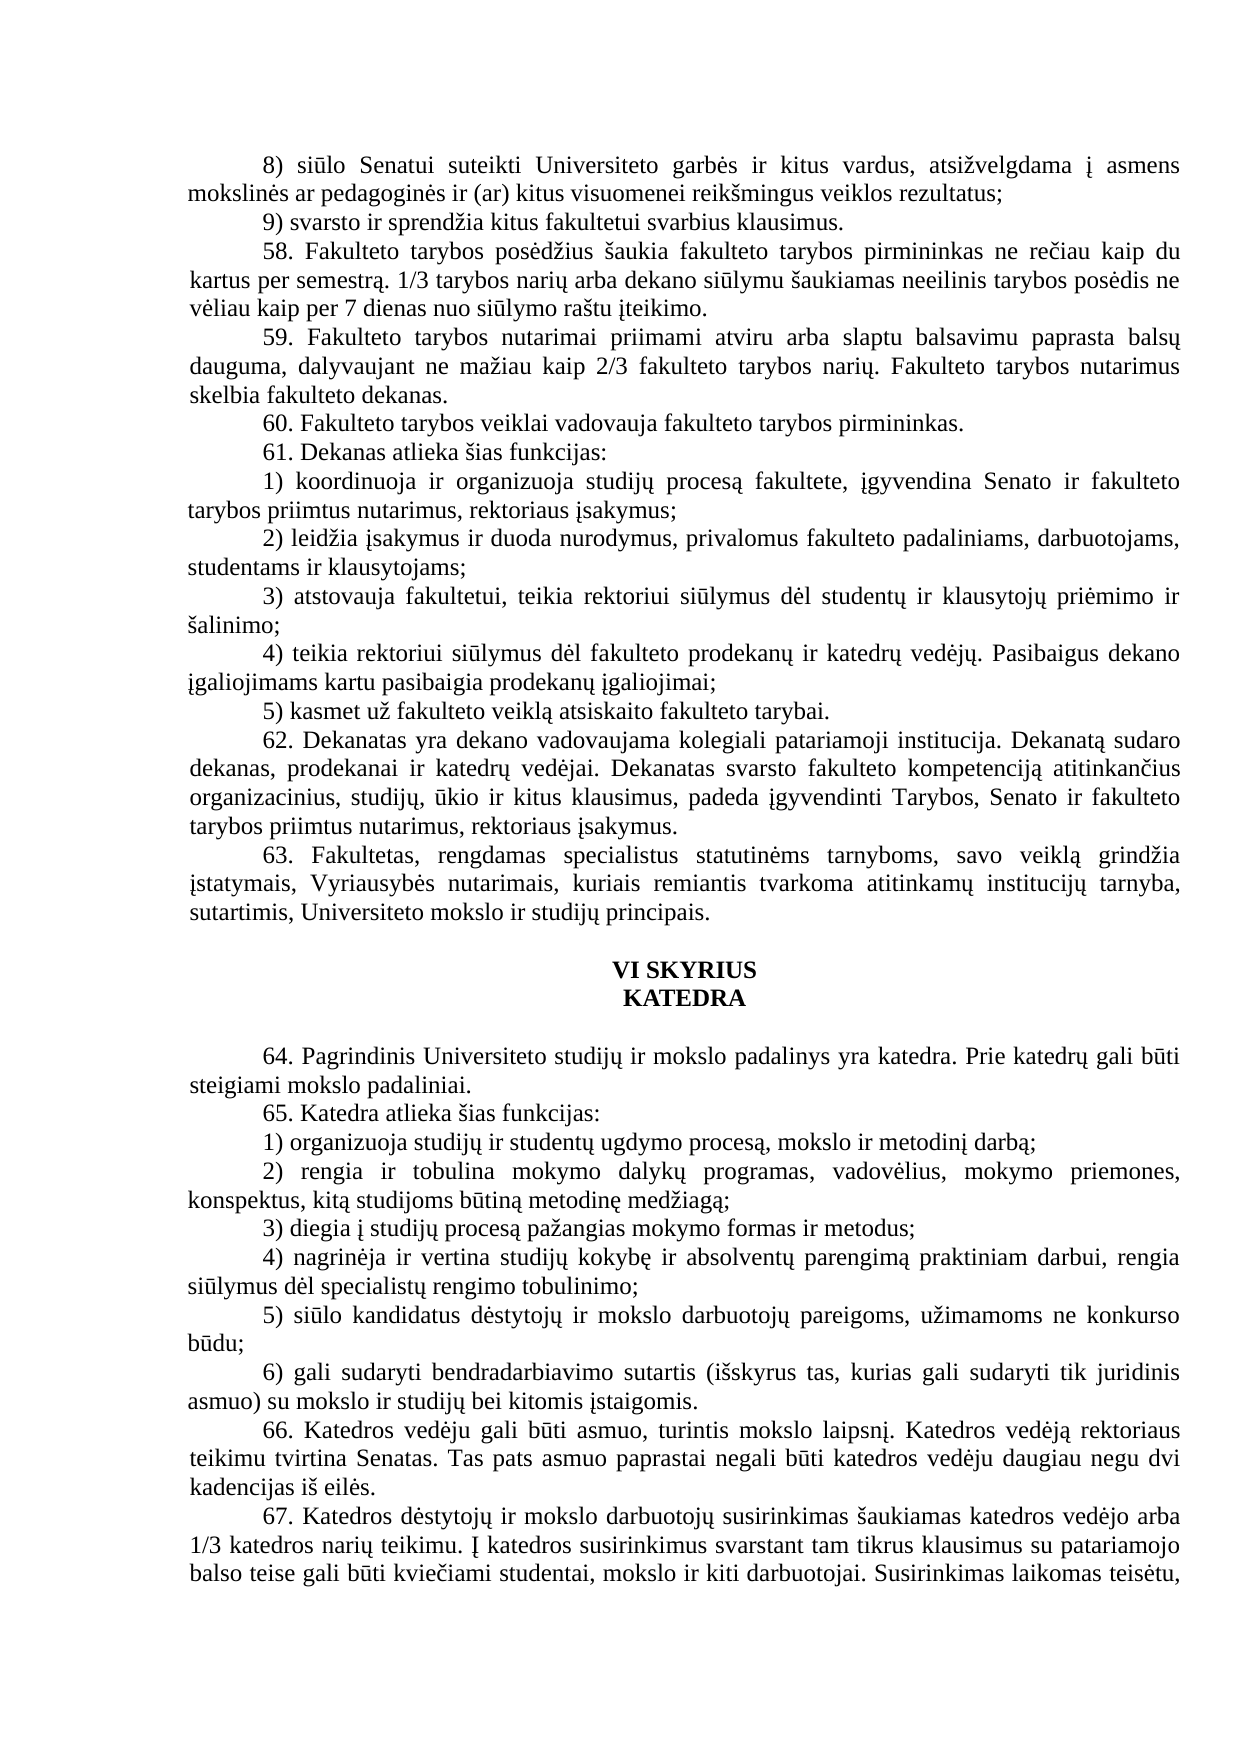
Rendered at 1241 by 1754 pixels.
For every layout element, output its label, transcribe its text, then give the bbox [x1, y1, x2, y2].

text 8) siūlo Senatui suteikti Universiteto garbės ir kitus vardus, atsižvelgdama į asmens mokslinės ar pedagoginės ir (ar) kitus visuomenei reikšmingus veiklos rezultatus; [187, 150, 1181, 207]
text KATEDRA [187, 983, 1181, 1012]
text 64. Pagrindinis Universiteto studijų ir mokslo padalinys yra katedra. Prie katedrų gali būti steigiami mokslo padaliniai. [189, 1041, 1181, 1098]
text 3) diegia į studijų procesą pažangias mokymo formas ir metodus; [187, 1213, 1181, 1242]
text 5) kasmet už fakulteto veiklą atsiskaito fakulteto tarybai. [187, 696, 1181, 725]
text 61. Dekanas atlieka šias funkcijas: [189, 437, 1181, 466]
text 5) siūlo kandidatus dėstytojų ir mokslo darbuotojų pareigoms, užimamoms ne konkurso būdu; [187, 1300, 1181, 1357]
text 59. Fakulteto tarybos nutarimai priimami atviru arba slaptu balsavimu paprasta balsų dauguma, dalyvaujant ne mažiau kaip 2/3 fakulteto tarybos narių. Fakulteto tarybos nutarimus skelbia fakulteto dekanas. [189, 322, 1181, 408]
text 66. Katedros vedėju gali būti asmuo, turintis mokslo laipsnį. Katedros vedėją rektoriaus teikimu tvirtina Senatas. Tas pats asmuo paprastai negali būti katedros vedėju daugiau negu dvi kadencijas iš eilės. [189, 1415, 1181, 1501]
text 67. Katedros dėstytojų ir mokslo darbuotojų susirinkimas šaukiamas katedros vedėjo arba 1/3 katedros narių teikimu. Į katedros susirinkimus svarstant tam tikrus klausimus su patariamojo balso teise gali būti kviečiami studentai, mokslo ir kiti darbuotojai. Susirinkimas laikomas teisėtu, [189, 1501, 1181, 1587]
text 6) gali sudaryti bendradarbiavimo sutartis (išskyrus tas, kurias gali sudaryti tik juridinis asmuo) su mokslo ir studijų bei kitomis įstaigomis. [187, 1357, 1181, 1415]
text 9) svarsto ir sprendžia kitus fakultetui svarbius klausimus. [187, 207, 1181, 236]
text 2) leidžia įsakymus ir duoda nurodymus, privalomus fakulteto padaliniams, darbuotojams, studentams ir klausytojams; [187, 523, 1181, 581]
text 65. Katedra atlieka šias funkcijas: [189, 1098, 1181, 1127]
text 62. Dekanatas yra dekano vadovaujama kolegiali patariamoji institucija. Dekanatą sudaro dekanas, prodekanai ir katedrų vedėjai. Dekanatas svarsto fakulteto kompetenciją atitinkančius organizacinius, studijų, ūkio ir kitus klausimus, padeda įgyvendinti Tarybos, Senato ir fakulteto tarybos priimtus nutarimus, rektoriaus įsakymus. [189, 725, 1181, 840]
text 2) rengia ir tobulina mokymo dalykų programas, vadovėlius, mokymo priemones, konspektus, kitą studijoms būtiną metodinę medžiagą; [187, 1156, 1181, 1213]
text 1) organizuoja studijų ir studentų ugdymo procesą, mokslo ir metodinį darbą; [187, 1127, 1181, 1156]
text 4) teikia rektoriui siūlymus dėl fakulteto prodekanų ir katedrų vedėjų. Pasibaigus dekano įgaliojimams kartu pasibaigia prodekanų įgaliojimai; [187, 638, 1181, 696]
text 3) atstovauja fakultetui, teikia rektoriui siūlymus dėl studentų ir klausytojų priėmimo ir šalinimo; [187, 581, 1181, 638]
text 58. Fakulteto tarybos posėdžius šaukia fakulteto tarybos pirmininkas ne rečiau kaip du kartus per semestrą. 1/3 tarybos narių arba dekano siūlymu šaukiamas neeilinis tarybos posėdis ne vėliau kaip per 7 dienas nuo siūlymo raštu įteikimo. [189, 236, 1181, 322]
text 60. Fakulteto tarybos veiklai vadovauja fakulteto tarybos pirmininkas. [189, 408, 1181, 437]
text 4) nagrinėja ir vertina studijų kokybę ir absolventų parengimą praktiniam darbui, rengia siūlymus dėl specialistų rengimo tobulinimo; [187, 1242, 1181, 1300]
text 1) koordinuoja ir organizuoja studijų procesą fakultete, įgyvendina Senato ir fakulteto tarybos priimtus nutarimus, rektoriaus įsakymus; [187, 466, 1181, 523]
text VI SKYRIUS [187, 955, 1181, 983]
text 63. Fakultetas, rengdamas specialistus statutinėms tarnyboms, savo veiklą grindžia įstatymais, Vyriausybės nutarimais, kuriais remiantis tvarkoma atitinkamų institucijų tarnyba, sutartimis, Universiteto mokslo ir studijų principais. [189, 840, 1181, 926]
